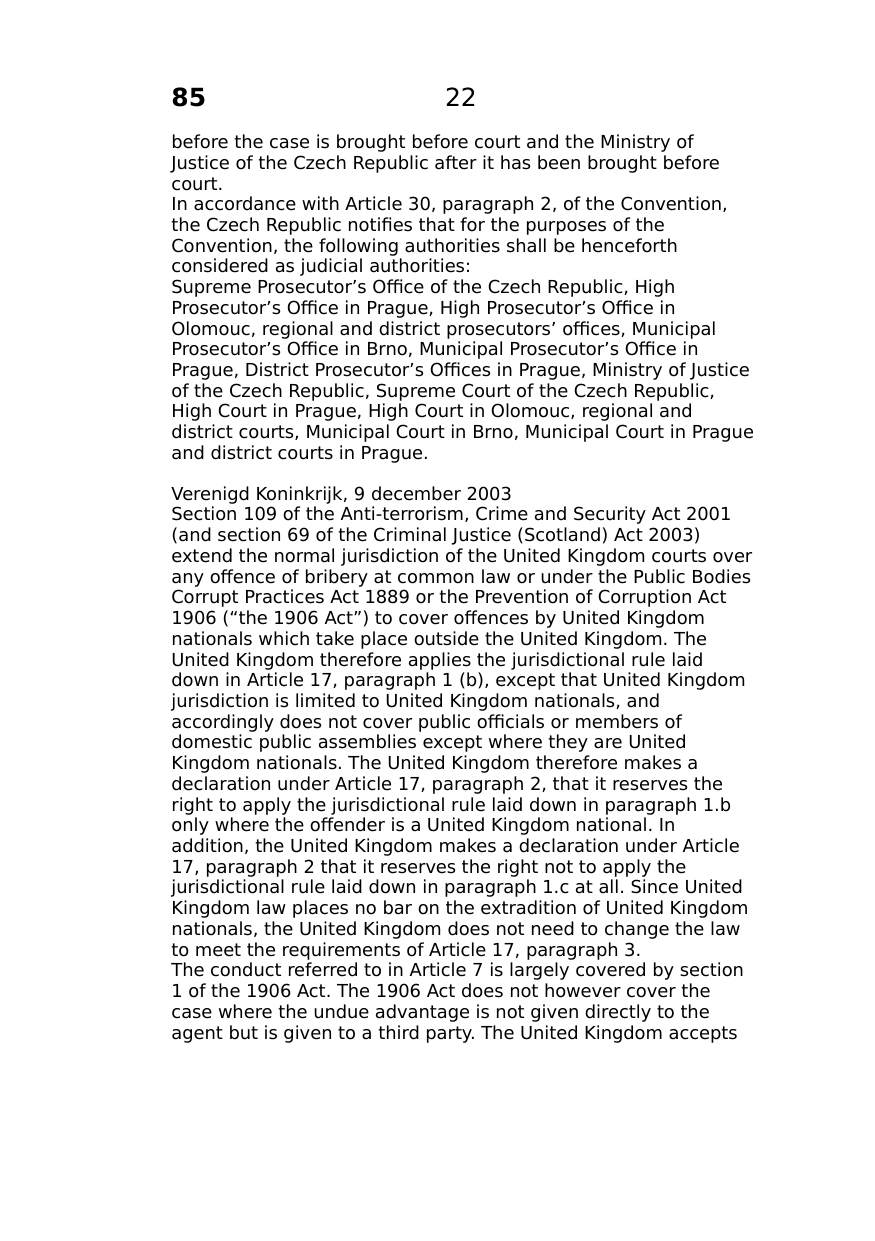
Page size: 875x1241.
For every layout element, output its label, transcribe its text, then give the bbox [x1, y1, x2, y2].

text The conduct referred to in Article 7 is largely covered by section 1 of the 1906 Act. The 1906 Act does not however cover the case where the undue advantage is not given directly to the agent but is given to a third party. The United Kingdom accepts [171, 960, 756, 1043]
text In accordance with Article 30, paragraph 2, of the Convention, the Czech Republic notifies that for the purposes of the Convention, the following authorities shall be henceforth considered as judicial authorities: [171, 194, 756, 277]
text Supreme Prosecutor’s Office of the Czech Republic, High Prosecutor’s Office in Prague, High Prosecutor’s Office in Olomouc, regional and district prosecutors’ offices, Municipal Prosecutor’s Office in Brno, Municipal Prosecutor’s Office in Prague, District Prosecutor’s Offices in Prague, Ministry of Justice of the Czech Republic, Supreme Court of the Czech Republic, High Court in Prague, High Court in Olomouc, regional and district courts, Municipal Court in Brno, Municipal Court in Prague and district courts in Prague. [171, 277, 756, 463]
text before the case is brought before court and the Ministry of Justice of the Czech Republic after it has been brought before court. [171, 132, 756, 194]
text Section 109 of the Anti-terrorism, Crime and Security Act 2001 (and section 69 of the Criminal Justice (Scotland) Act 2003) extend the normal jurisdiction of the United Kingdom courts over any offence of bribery at common law or under the Public Bodies Corrupt Practices Act 1889 or the Prevention of Corruption Act 1906 (“the 1906 Act”) to cover offences by United Kingdom nationals which take place outside the United Kingdom. The United Kingdom therefore applies the jurisdictional rule laid down in Article 17, paragraph 1 (b), except that United Kingdom jurisdiction is limited to United Kingdom nationals, and accordingly does not cover public officials or members of domestic public assemblies except where they are United Kingdom nationals. The United Kingdom therefore makes a declaration under Article 17, paragraph 2, that it reserves the right to apply the jurisdictional rule laid down in paragraph 1.b only where the offender is a United Kingdom national. In addition, the United Kingdom makes a declaration under Article 17, paragraph 2 that it reserves the right not to apply the jurisdictional rule laid down in paragraph 1.c at all. Since United Kingdom law places no bar on the extradition of United Kingdom nationals, the United Kingdom does not need to change the law to meet the requirements of Article 17, paragraph 3. [171, 504, 756, 960]
text Verenigd Koninkrijk, 9 december 2003 [171, 483, 756, 504]
